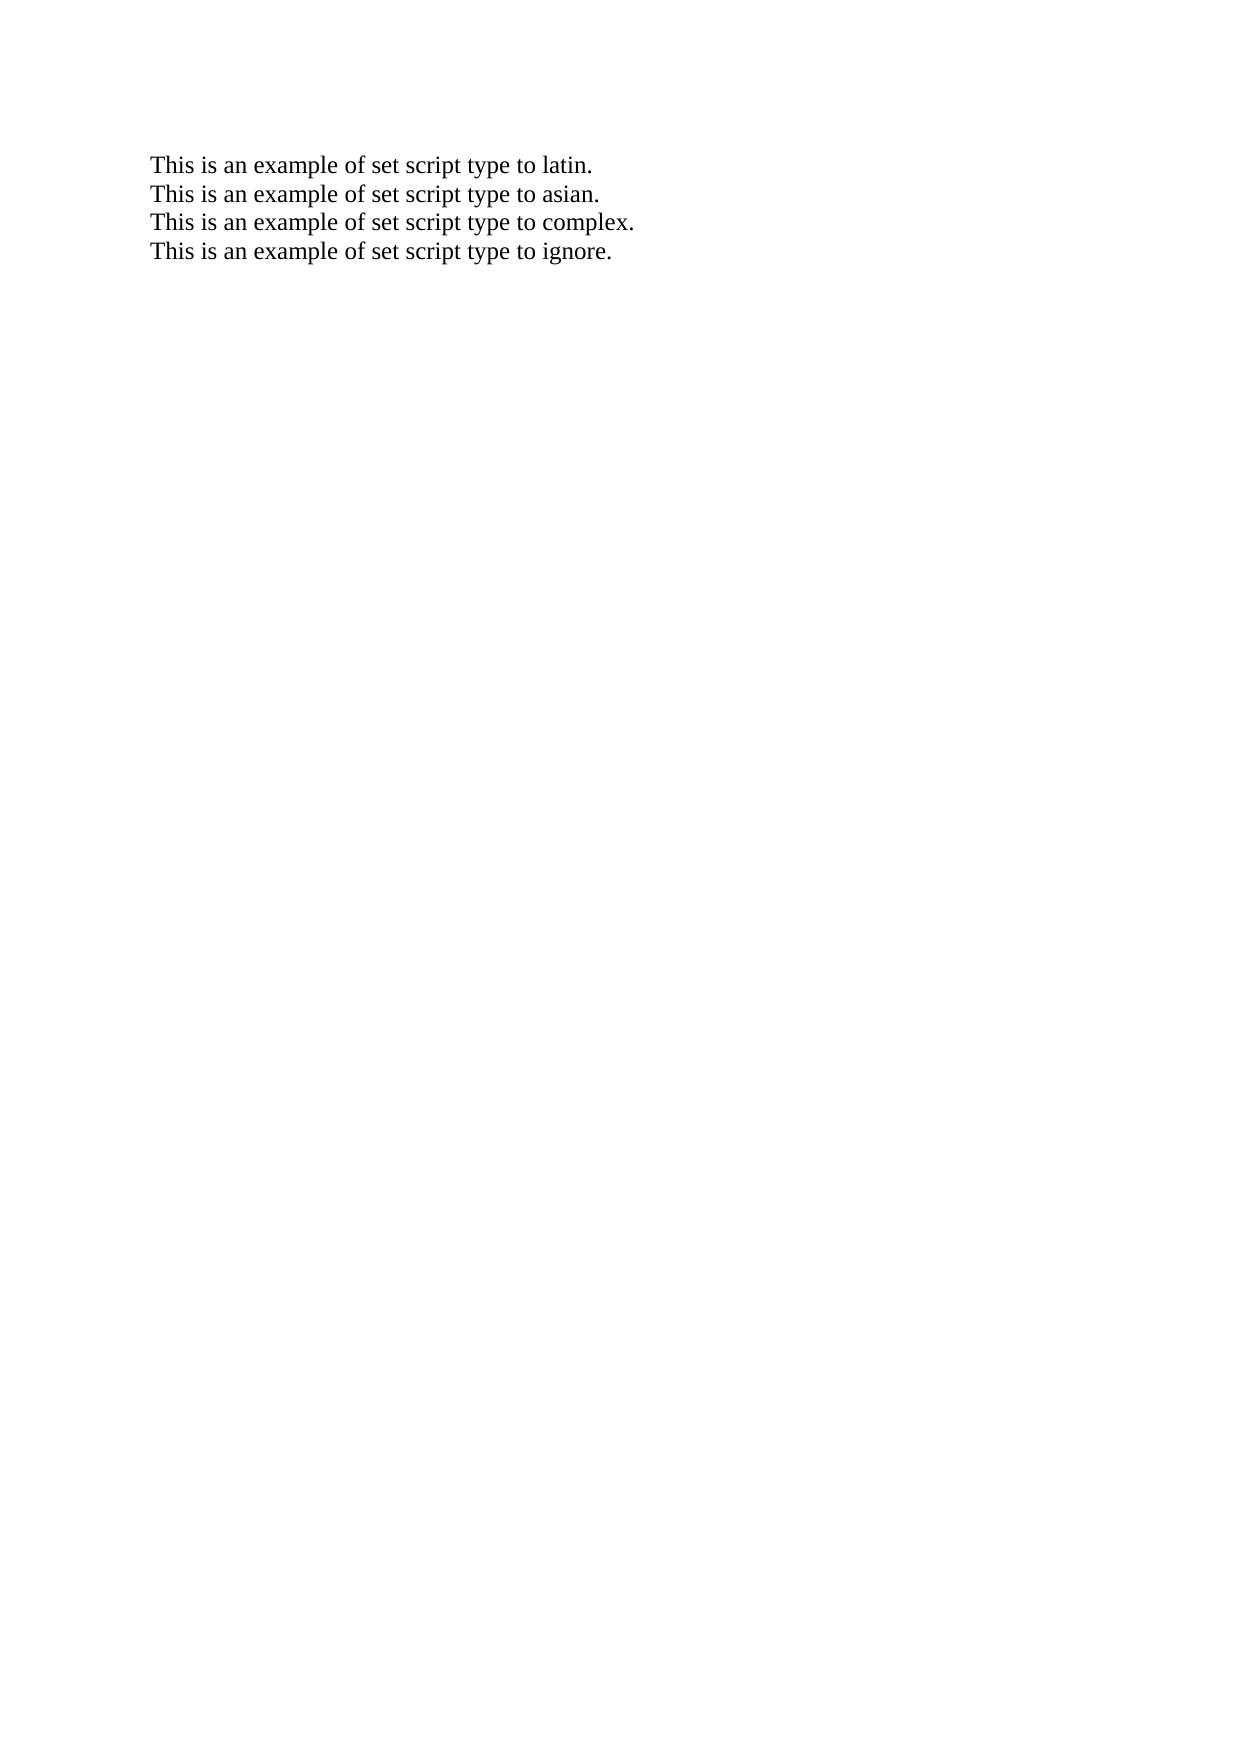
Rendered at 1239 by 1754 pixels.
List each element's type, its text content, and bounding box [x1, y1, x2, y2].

text This is an example of set script type to latin. [150, 150, 1089, 179]
text This is an example of set script type to ignore. [150, 236, 1089, 265]
text This is an example of set script type to complex. [150, 207, 1089, 236]
text This is an example of set script type to asian. [150, 179, 1089, 207]
